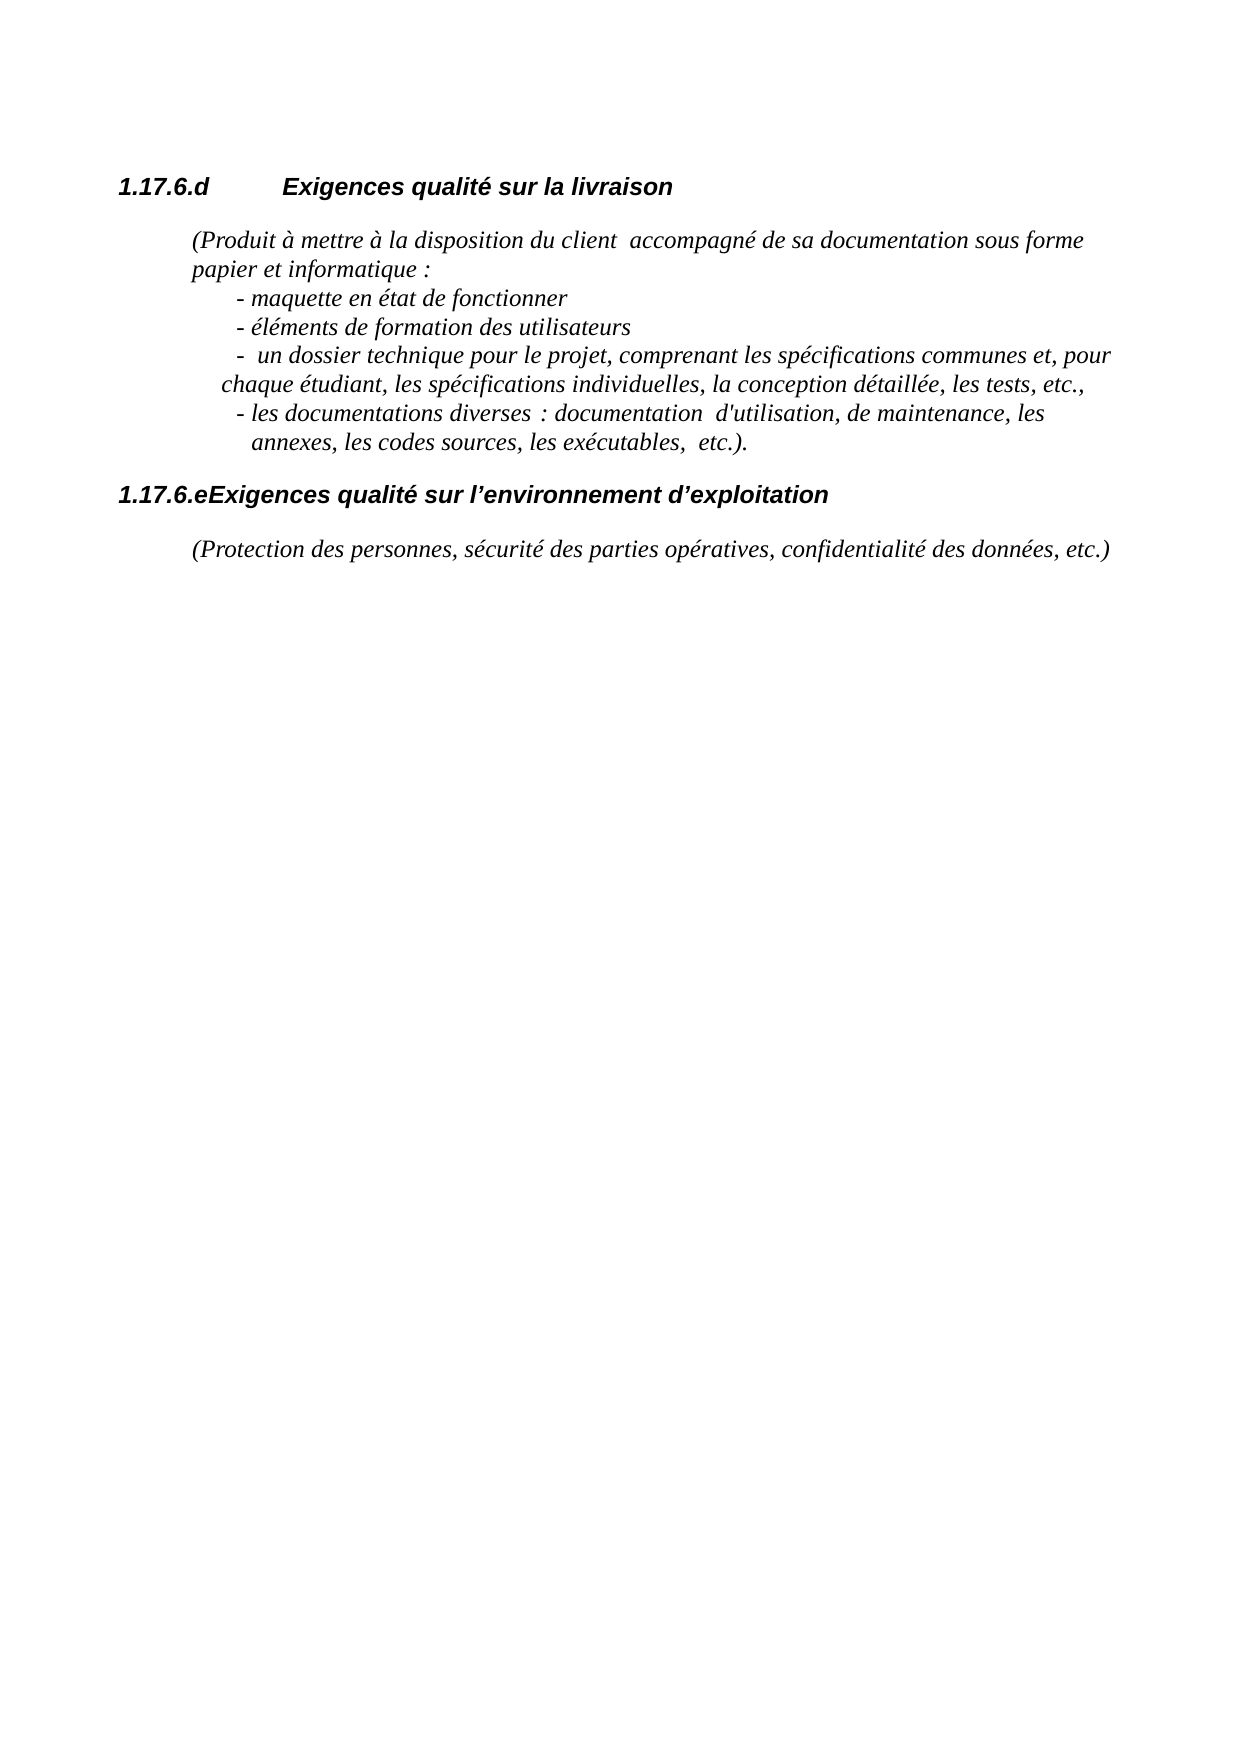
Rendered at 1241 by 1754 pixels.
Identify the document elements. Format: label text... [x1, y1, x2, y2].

subtitle Exigences qualité sur l’environnement d’exploitation [118, 480, 1122, 509]
text - un dossier technique pour le projet, comprenant les spécifications communes et, pour chaque étudiant, les spécifications individuelles, la conception détaillée, les tests, etc., [221, 340, 1122, 398]
subtitle Exigences qualité sur la livraison [118, 172, 1122, 200]
text (Produit à mettre à la disposition du client accompagné de sa documentation sous forme papier et informatique : [192, 225, 1122, 283]
text - maquette en état de fonctionner [236, 283, 1122, 312]
text (Protection des personnes, sécurité des parties opératives, confidentialité des données, etc.) [192, 534, 1122, 563]
text - les documentations diverses : documentation d'utilisation, de maintenance, les annexes, les codes sources, les exécutables, etc.). [236, 398, 1122, 455]
text - éléments de formation des utilisateurs [236, 312, 1122, 340]
